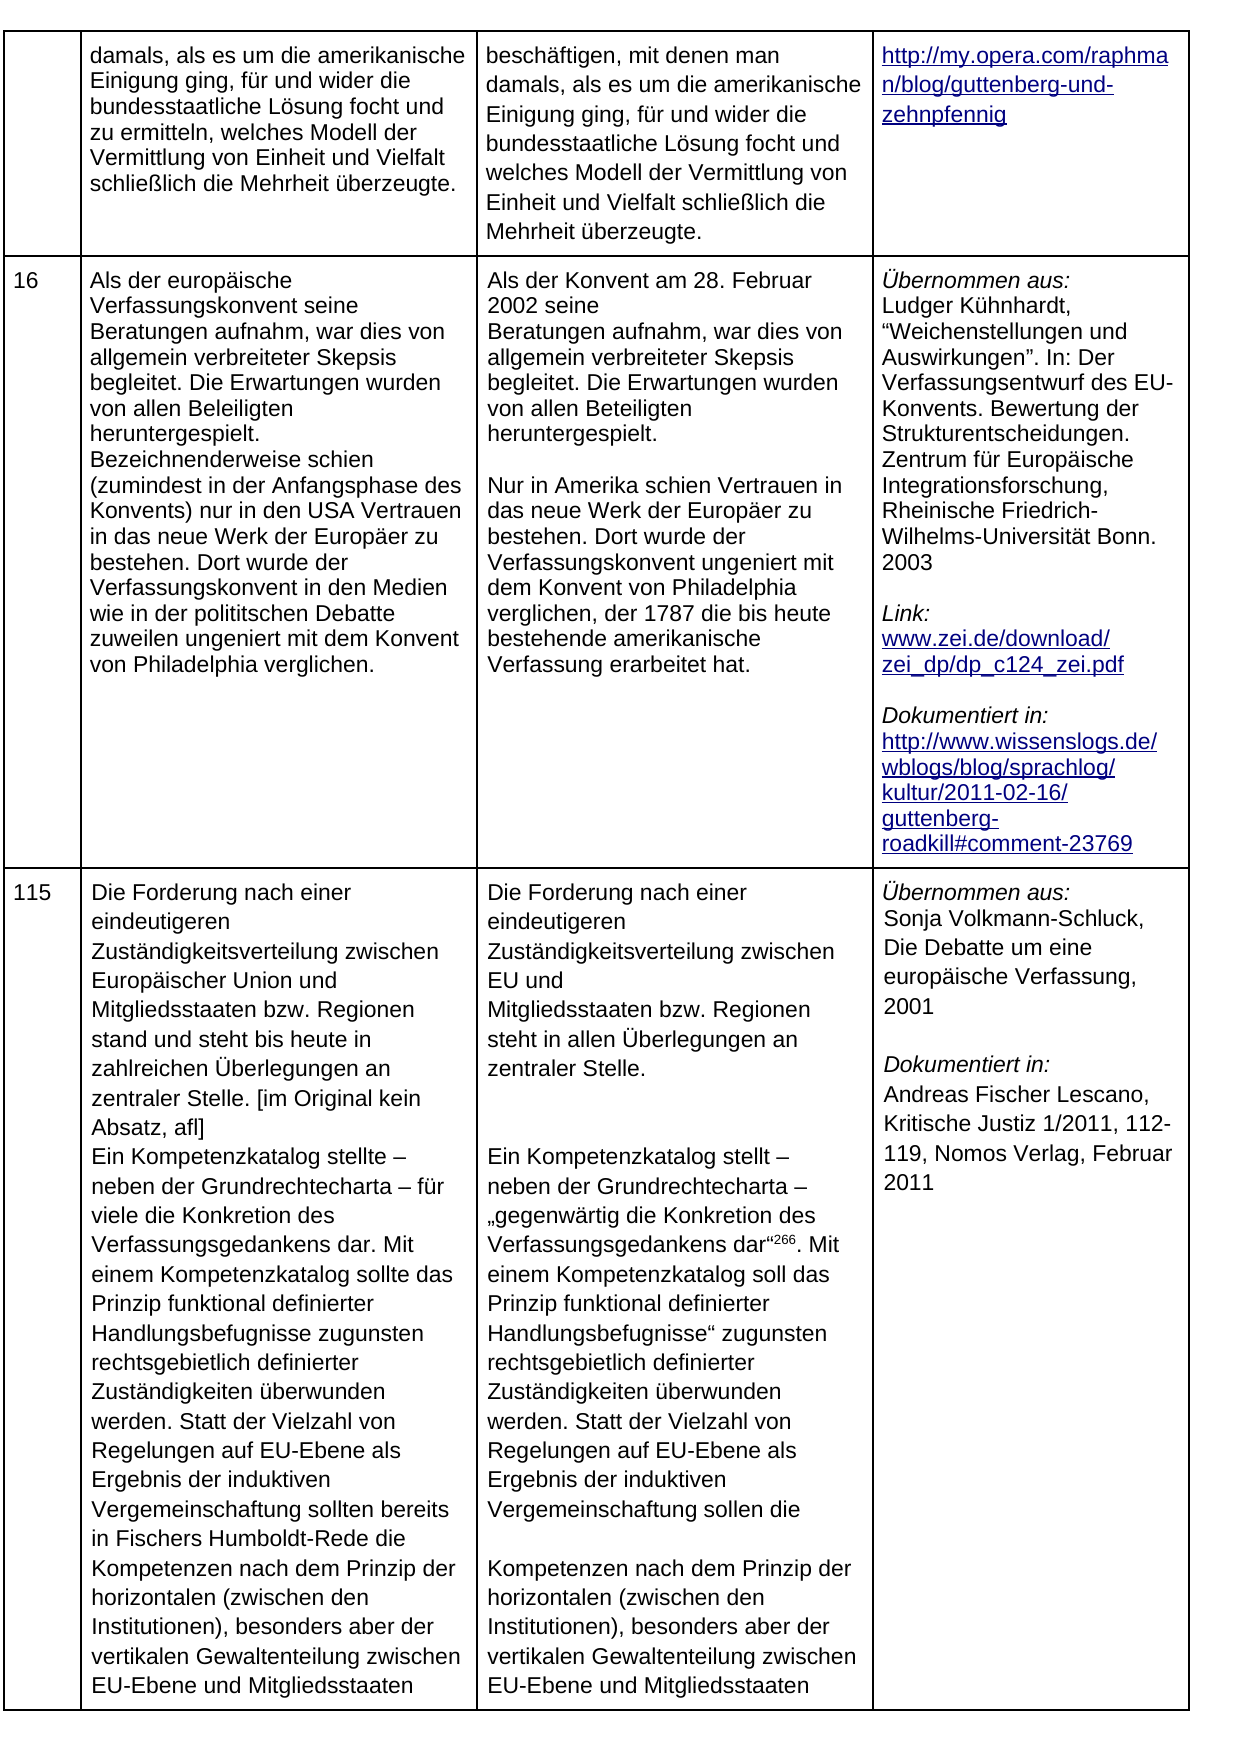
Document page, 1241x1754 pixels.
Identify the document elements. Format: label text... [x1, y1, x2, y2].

table_cell Übernommen aus: Ludger Kühnhardt, “Weichenstellungen und Auswirkungen”. In: Der Verfassungsentwurf des EU-Konvents. Bewertung der Strukturentscheidungen. Zentrum für Europäische Integrationsforschung, Rheinische Friedrich-Wilhelms-Universität Bonn. 2003 Link: www.zei.de/download/zei_dp/dp_c124_zei.pdf Dokumentiert in: http://www.wissenslogs.de/wblogs/blog/sprachlog/kultur/2011-02-16/guttenberg-roadkill#comment-23769 [874, 257, 1188, 867]
table_cell [5, 32, 80, 255]
table_cell beschäftigen, mit denen man damals, als es um die amerikanische Einigung ging, für und wider die bundesstaatliche Lösung focht und welches Modell der Vermittlung von Einheit und Vielfalt schließlich die Mehrheit überzeugte. [478, 32, 872, 255]
table_cell 115 [5, 869, 80, 1709]
table_cell Übernommen aus: Sonja Volkmann-Schluck, Die Debatte um eine europäische Verfassung, 2001 Dokumentiert in: Andreas Fischer Lescano, Kritische Justiz 1/2011, 112-119, Nomos Verlag, Februar 2011 [874, 869, 1188, 1709]
table_cell Als der europäische Verfassungskonvent seine Beratungen aufnahm, war dies von allgemein verbreiteter Skepsis begleitet. Die Erwartungen wurden von allen Beleiligten heruntergespielt. Bezeichnenderweise schien (zumindest in der Anfangsphase des Konvents) nur in den USA Vertrauen in das neue Werk der Europäer zu bestehen. Dort wurde der Verfassungskonvent in den Medien wie in der polititschen Debatte zuweilen ungeniert mit dem Konvent von Philadelphia verglichen. [82, 257, 476, 867]
table_cell damals, als es um die amerikanische Einigung ging, für und wider die bundesstaatliche Lösung focht und zu ermitteln, welches Modell der Vermittlung von Einheit und Vielfalt schließlich die Mehrheit überzeugte. [82, 32, 476, 255]
table_cell http://my.opera.com/raphman/blog/guttenberg-und-zehnpfennig [874, 32, 1188, 255]
table_cell Als der Konvent am 28. Februar 2002 seine Beratungen aufnahm, war dies von allgemein verbreiteter Skepsis begleitet. Die Erwartungen wurden von allen Beteiligten heruntergespielt. Nur in Amerika schien Vertrauen in das neue Werk der Europäer zu bestehen. Dort wurde der Verfassungskonvent ungeniert mit dem Konvent von Philadelphia verglichen, der 1787 die bis heute bestehende amerikanische Verfassung erarbeitet hat. [478, 257, 872, 867]
table_cell Die Forderung nach einer eindeutigeren Zuständigkeitsverteilung zwischen EU und Mitgliedsstaaten bzw. Regionen steht in allen Überlegungen an zentraler Stelle. Ein Kompetenzkatalog stellt – neben der Grundrechtecharta – „gegenwärtig die Konkretion des Verfassungsgedankens dar“266. Mit einem Kompetenzkatalog soll das Prinzip funktional definierter Handlungsbefugnisse“ zugunsten rechtsgebietlich definierter Zuständigkeiten überwunden werden. Statt der Vielzahl von Regelungen auf EU-Ebene als Ergebnis der induktiven Vergemeinschaftung sollen die Kompetenzen nach dem Prinzip der horizontalen (zwischen den Institutionen), besonders aber der vertikalen Gewaltenteilung zwischen EU-Ebene und Mitgliedsstaaten [478, 869, 872, 1709]
table_cell Die Forderung nach einer eindeutigeren Zuständigkeitsverteilung zwischen Europäischer Union und Mitgliedsstaaten bzw. Regionen stand und steht bis heute in zahlreichen Überlegungen an zentraler Stelle. [im Original kein Absatz, afl] Ein Kompetenzkatalog stellte – neben der Grundrechtecharta – für viele die Konkretion des Verfassungsgedankens dar. Mit einem Kompetenzkatalog sollte das Prinzip funktional definierter Handlungsbefugnisse zugunsten rechtsgebietlich definierter Zuständigkeiten überwunden werden. Statt der Vielzahl von Regelungen auf EU-Ebene als Ergebnis der induktiven Vergemeinschaftung sollten bereits in Fischers Humboldt-Rede die Kompetenzen nach dem Prinzip der horizontalen (zwischen den Institutionen), besonders aber der vertikalen Gewaltenteilung zwischen EU-Ebene und Mitgliedsstaaten [82, 869, 476, 1709]
table_cell 16 [5, 257, 80, 867]
